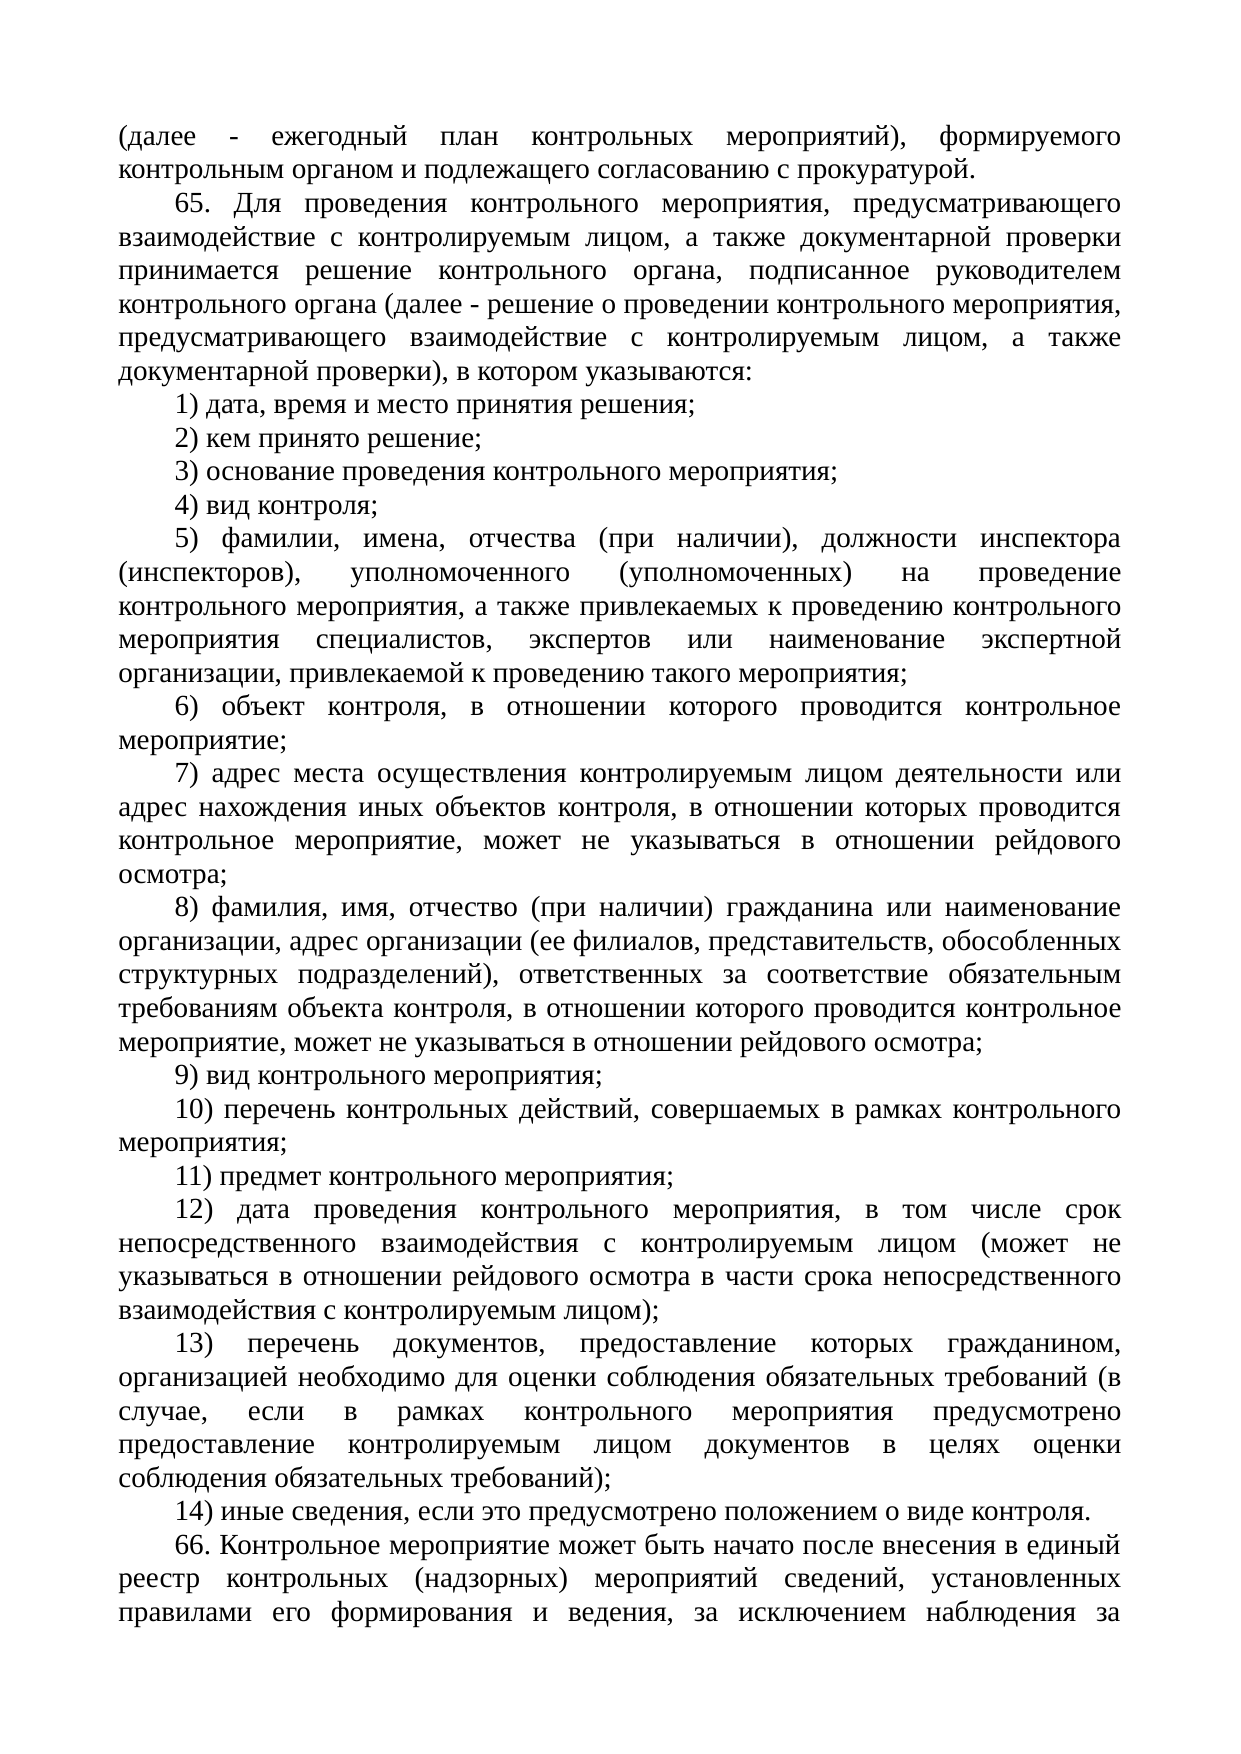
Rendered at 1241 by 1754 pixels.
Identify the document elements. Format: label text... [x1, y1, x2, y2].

text 14) иные сведения, если это предусмотрено положением о виде контроля. [118, 1493, 1122, 1527]
text 11) предмет контрольного мероприятия; [118, 1158, 1122, 1191]
text 12) дата проведения контрольного мероприятия, в том числе срок непосредственного взаимодействия с контролируемым лицом (может не указываться в отношении рейдового осмотра в части срока непосредственного взаимодействия с контролируемым лицом); [118, 1191, 1122, 1326]
text 13) перечень документов, предоставление которых гражданином, организацией необходимо для оценки соблюдения обязательных требований (в случае, если в рамках контрольного мероприятия предусмотрено предоставление контролируемым лицом документов в целях оценки соблюдения обязательных требований); [118, 1326, 1122, 1493]
text 1) дата, время и место принятия решения; [118, 386, 1122, 420]
text 66. Контрольное мероприятие может быть начато после внесения в единый реестр контрольных (надзорных) мероприятий сведений, установленных правилами его формирования и ведения, за исключением наблюдения за [118, 1527, 1122, 1627]
text 5) фамилии, имена, отчества (при наличии), должности инспектора (инспекторов), уполномоченного (уполномоченных) на проведение контрольного мероприятия, а также привлекаемых к проведению контрольного мероприятия специалистов, экспертов или наименование экспертной организации, привлекаемой к проведению такого мероприятия; [118, 521, 1122, 688]
text 4) вид контроля; [118, 487, 1122, 521]
text 6) объект контроля, в отношении которого проводится контрольное мероприятие; [118, 688, 1122, 755]
text 7) адрес места осуществления контролируемым лицом деятельности или адрес нахождения иных объектов контроля, в отношении которых проводится контрольное мероприятие, может не указываться в отношении рейдового осмотра; [118, 755, 1122, 889]
text 9) вид контрольного мероприятия; [118, 1057, 1122, 1091]
text (далее - ежегодный план контрольных мероприятий), формируемого контрольным органом и подлежащего согласованию с прокуратурой. [118, 118, 1122, 185]
text 2) кем принято решение; [118, 420, 1122, 453]
text 3) основание проведения контрольного мероприятия; [118, 453, 1122, 487]
text 65. Для проведения контрольного мероприятия, предусматривающего взаимодействие с контролируемым лицом, а также документарной проверки принимается решение контрольного органа, подписанное руководителем контрольного органа (далее - решение о проведении контрольного мероприятия, предусматривающего взаимодействие с контролируемым лицом, а также документарной проверки), в котором указываются: [118, 185, 1122, 386]
text 10) перечень контрольных действий, совершаемых в рамках контрольного мероприятия; [118, 1091, 1122, 1158]
text 8) фамилия, имя, отчество (при наличии) гражданина или наименование организации, адрес организации (ее филиалов, представительств, обособленных структурных подразделений), ответственных за соответствие обязательным требованиям объекта контроля, в отношении которого проводится контрольное мероприятие, может не указываться в отношении рейдового осмотра; [118, 889, 1122, 1057]
